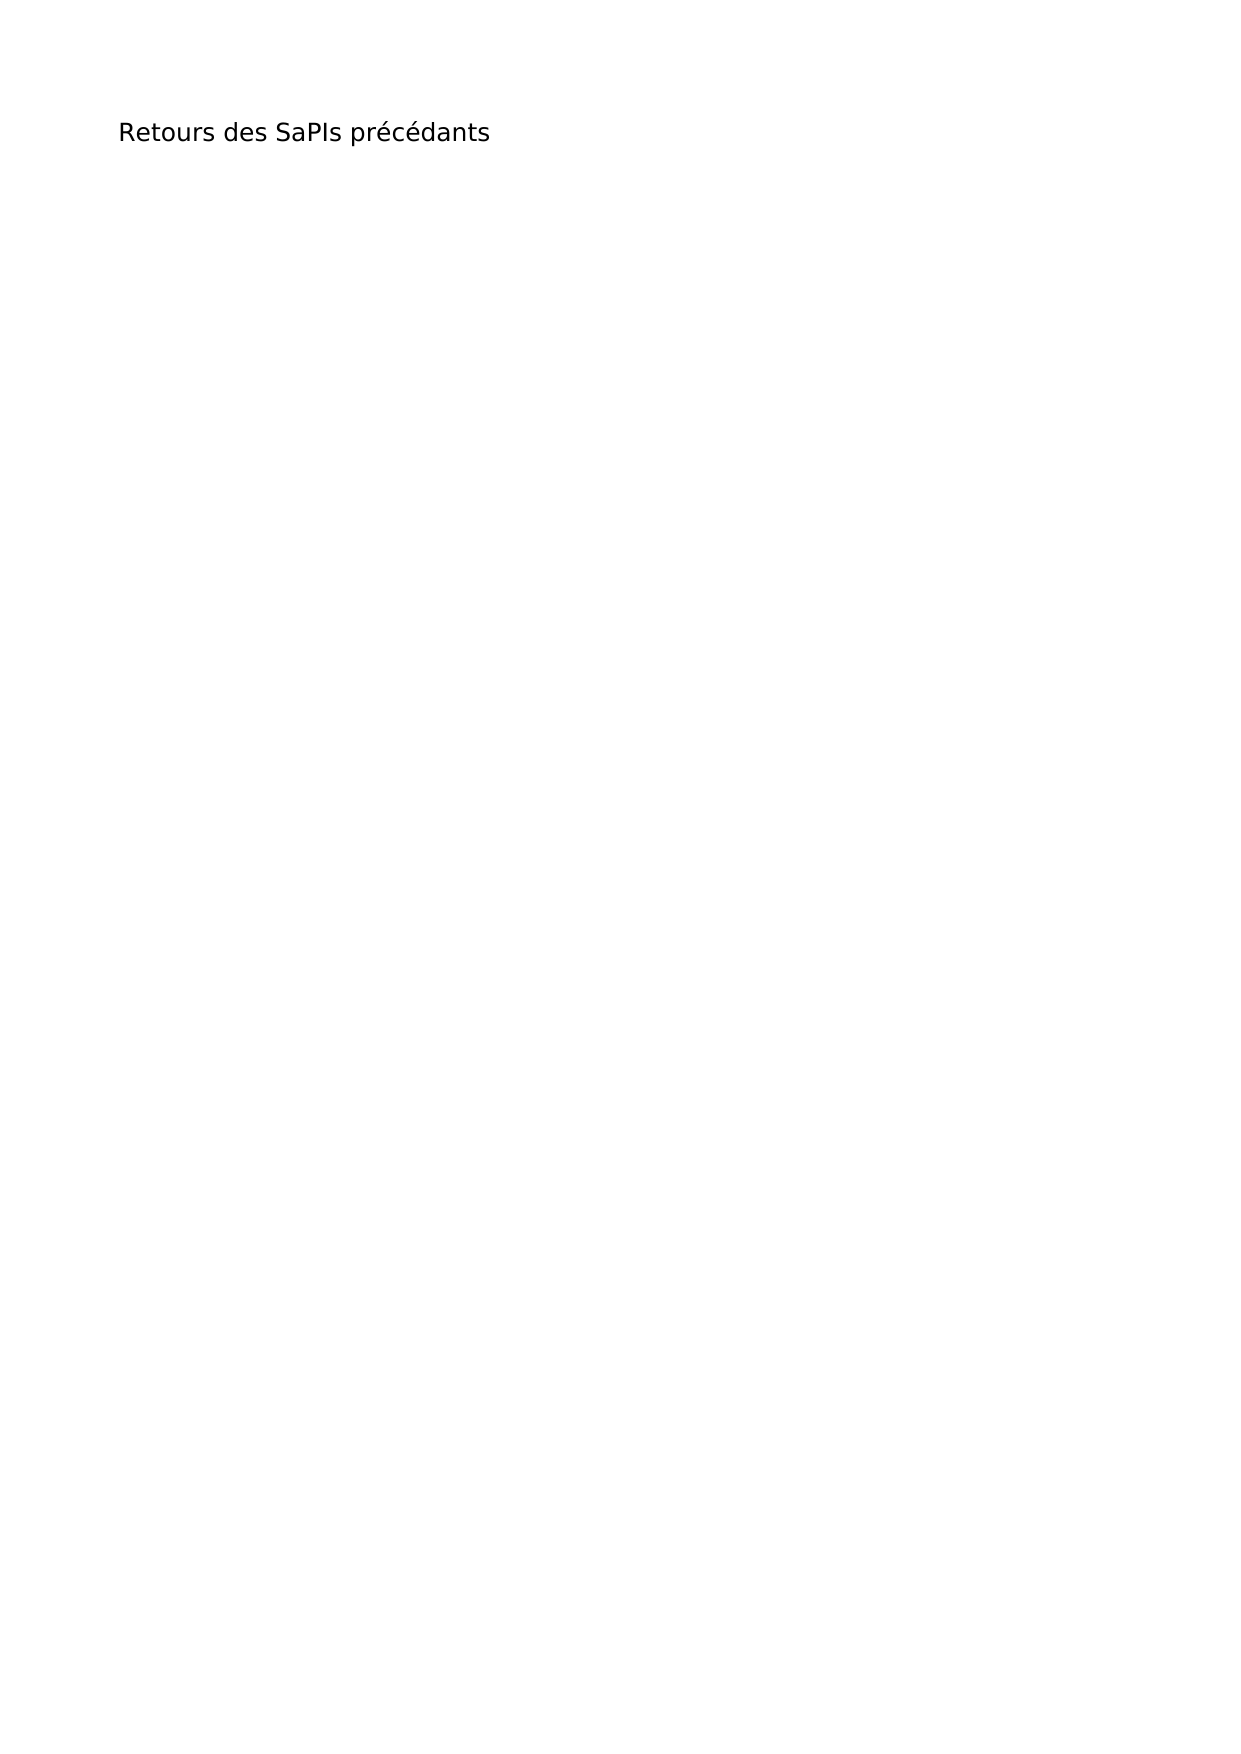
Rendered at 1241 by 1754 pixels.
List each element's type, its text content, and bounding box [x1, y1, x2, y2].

text Retours des SaPIs précédants [118, 118, 1122, 147]
